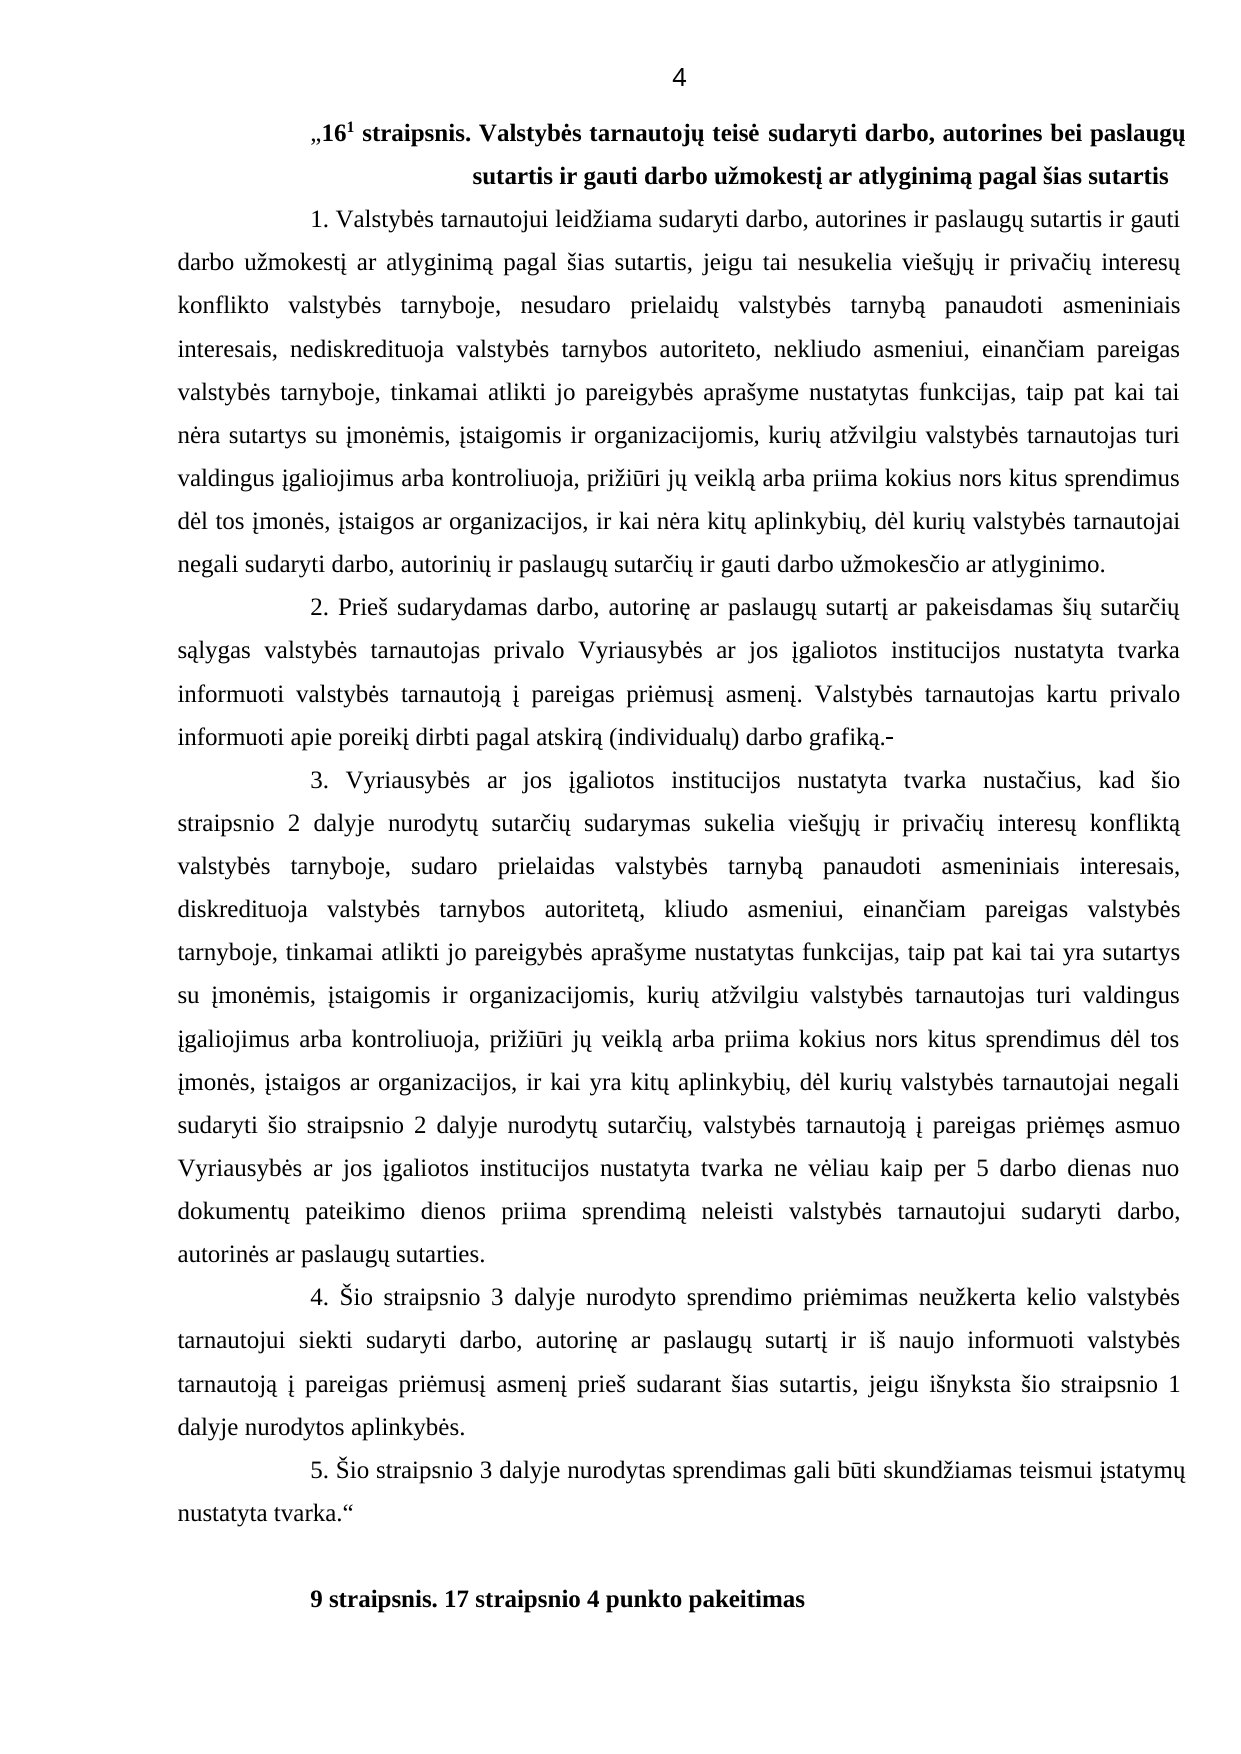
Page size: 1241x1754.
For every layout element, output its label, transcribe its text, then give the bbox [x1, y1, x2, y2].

text „161 straipsnis. Valstybės tarnautojų teisė sudaryti darbo, autorines bei paslaugų sutartis ir gauti darbo užmokestį ar atlyginimą pagal šias sutartis [310, 118, 1186, 190]
text 2. Prieš sudarydamas darbo, autorinę ar paslaugų sutartį ar pakeisdamas šių sutarčių sąlygas valstybės tarnautojas privalo Vyriausybės ar jos įgaliotos institucijos nustatyta tvarka informuoti valstybės tarnautoją į pareigas priėmusį asmenį. Valstybės tarnautojas kartu privalo informuoti apie poreikį dirbti pagal atskirą (individualų) darbo grafiką. [177, 592, 1181, 751]
text 9 straipsnis. 17 straipsnio 4 punkto pakeitimas [177, 1584, 1181, 1613]
text 1. Valstybės tarnautojui leidžiama sudaryti darbo, autorines ir paslaugų sutartis ir gauti darbo užmokestį ar atlyginimą pagal šias sutartis, jeigu tai nesukelia viešųjų ir privačių interesų konflikto valstybės tarnyboje, nesudaro prielaidų valstybės tarnybą panaudoti asmeniniais interesais, nediskredituoja valstybės tarnybos autoriteto, nekliudo asmeniui, einančiam pareigas valstybės tarnyboje, tinkamai atlikti jo pareigybės aprašyme nustatytas funkcijas, taip pat kai tai nėra sutartys su įmonėmis, įstaigomis ir organizacijomis, kurių atžvilgiu valstybės tarnautojas turi valdingus įgaliojimus arba kontroliuoja, prižiūri jų veiklą arba priima kokius nors kitus sprendimus dėl tos įmonės, įstaigos ar organizacijos, ir kai nėra kitų aplinkybių, dėl kurių valstybės tarnautojai negali sudaryti darbo, autorinių ir paslaugų sutarčių ir gauti darbo užmokesčio ar atlyginimo. [177, 204, 1181, 578]
text 4. Šio straipsnio 3 dalyje nurodyto sprendimo priėmimas neužkerta kelio valstybės tarnautojui siekti sudaryti darbo, autorinę ar paslaugų sutartį ir iš naujo informuoti valstybės tarnautoją į pareigas priėmusį asmenį prieš sudarant šias sutartis, jeigu išnyksta šio straipsnio 1 dalyje nurodytos aplinkybės. [177, 1282, 1181, 1441]
text 5. Šio straipsnio 3 dalyje nurodytas sprendimas gali būti skundžiamas teismui įstatymų nustatyta tvarka.“ [177, 1455, 1186, 1527]
text 3. Vyriausybės ar jos įgaliotos institucijos nustatyta tvarka nustačius, kad šio straipsnio 2 dalyje nurodytų sutarčių sudarymas sukelia viešųjų ir privačių interesų konfliktą valstybės tarnyboje, sudaro prielaidas valstybės tarnybą panaudoti asmeniniais interesais, diskredituoja valstybės tarnybos autoritetą, kliudo asmeniui, einančiam pareigas valstybės tarnyboje, tinkamai atlikti jo pareigybės aprašyme nustatytas funkcijas, taip pat kai tai yra sutartys su įmonėmis, įstaigomis ir organizacijomis, kurių atžvilgiu valstybės tarnautojas turi valdingus įgaliojimus arba kontroliuoja, prižiūri jų veiklą arba priima kokius nors kitus sprendimus dėl tos įmonės, įstaigos ar organizacijos, ir kai yra kitų aplinkybių, dėl kurių valstybės tarnautojai negali sudaryti šio straipsnio 2 dalyje nurodytų sutarčių, valstybės tarnautoją į pareigas priėmęs asmuo Vyriausybės ar jos įgaliotos institucijos nustatyta tvarka ne vėliau kaip per 5 darbo dienas nuo dokumentų pateikimo dienos priima sprendimą neleisti valstybės tarnautojui sudaryti darbo, autorinės ar paslaugų sutarties. [177, 765, 1181, 1268]
